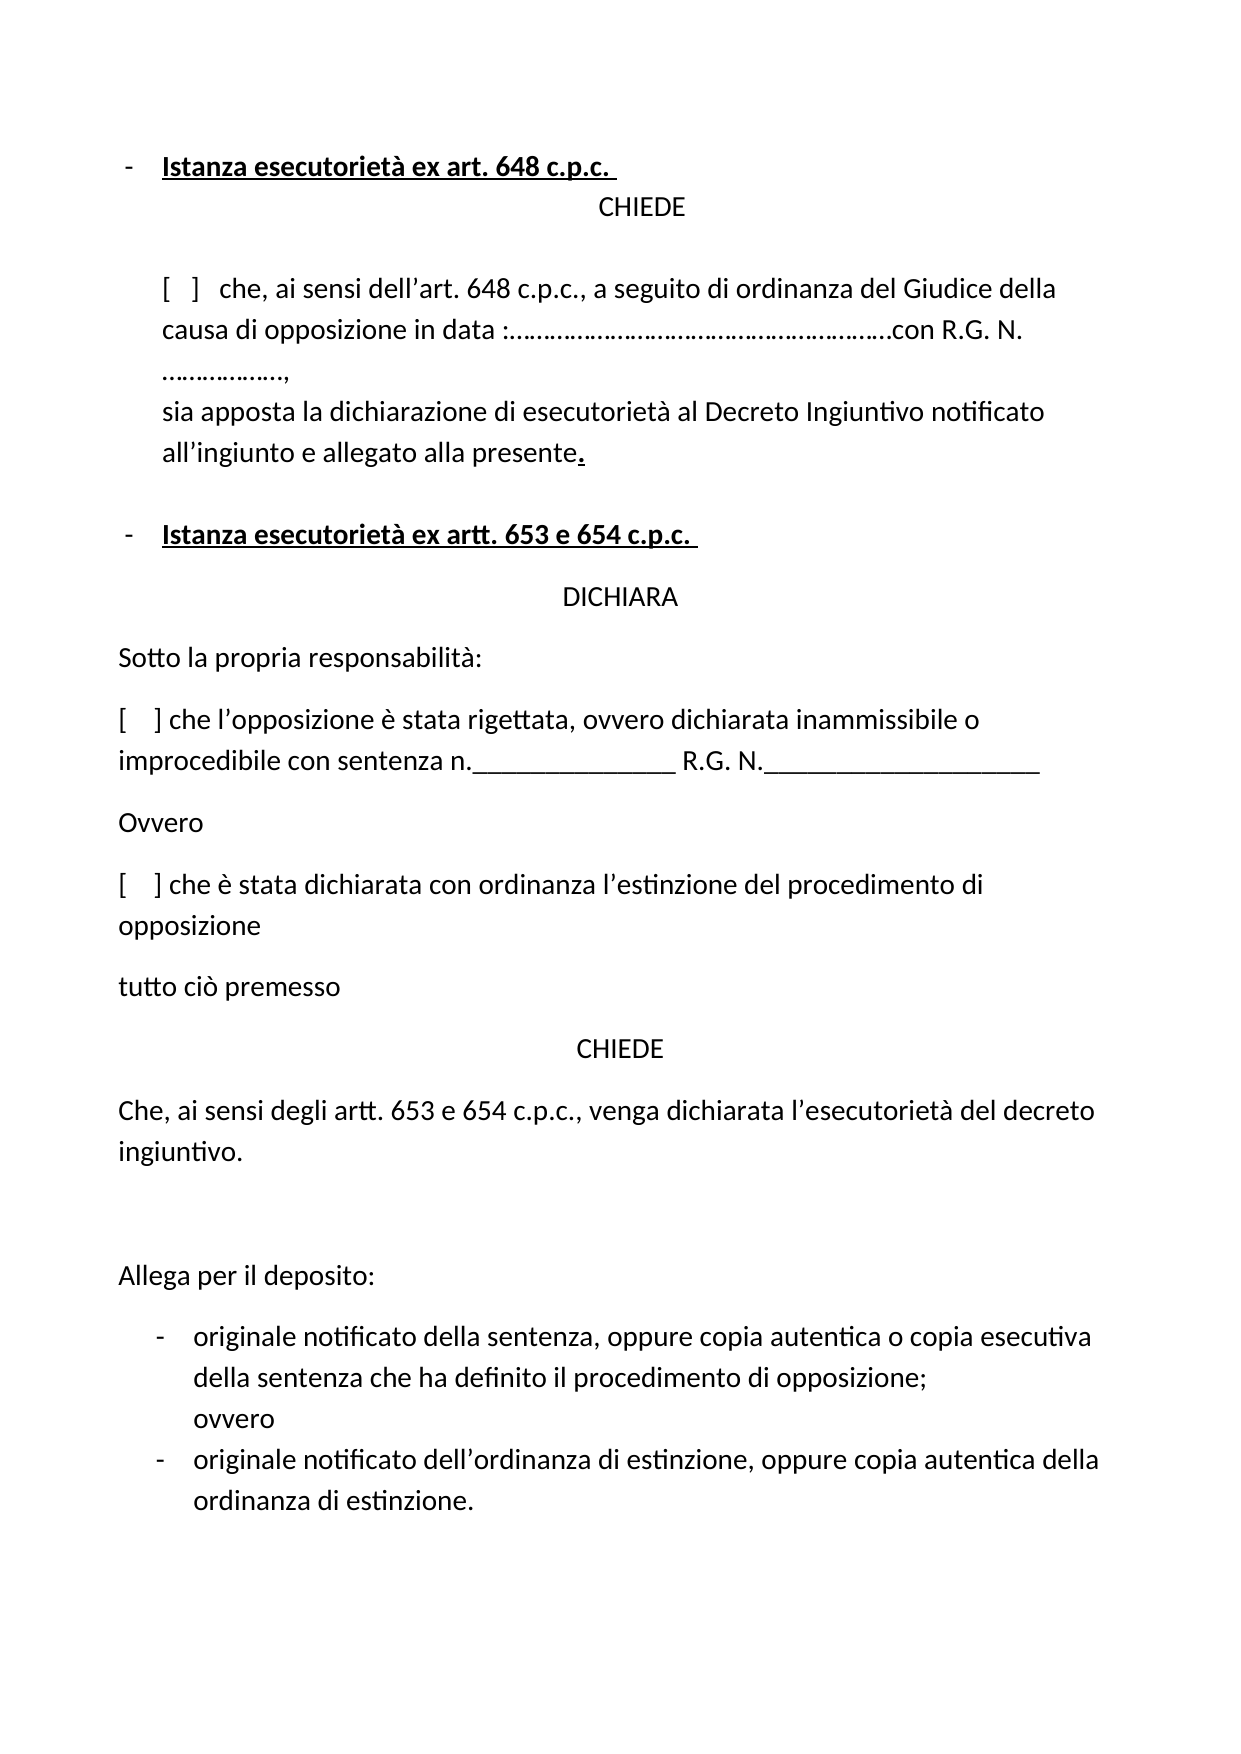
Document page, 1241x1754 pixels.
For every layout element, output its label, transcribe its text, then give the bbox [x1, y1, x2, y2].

text Che, ai sensi degli artt. 653 e 654 c.p.c., venga dichiarata l’esecutorietà del decreto ingiuntivo. [118, 1092, 1122, 1169]
list originale notificato della sentenza, oppure copia autentica o copia esecutiva della sentenza che ha definito il procedimento di opposizione; [156, 1318, 1122, 1395]
list originale notificato dell’ordinanza di estinzione, oppure copia autentica della ordinanza di estinzione. [156, 1441, 1122, 1518]
list Istanza esecutorietà ex art. 648 c.p.c. [124, 148, 1122, 183]
text Ovvero [118, 804, 1122, 840]
text DICHIARA [118, 578, 1122, 613]
text CHIEDE [162, 188, 1122, 224]
text [ ] che, ai sensi dell’art. 648 c.p.c., a seguito di ordinanza del Giudice della causa di opposizione in data :…………………………………………………con R.G. N. ………………, [162, 270, 1122, 388]
text sia apposta la dichiarazione di esecutorietà al Decreto Ingiuntivo notificato all’ingiunto e allegato alla presente. [162, 393, 1122, 470]
text CHIEDE [118, 1030, 1122, 1066]
text tutto ciò premesso [118, 968, 1122, 1004]
text Allega per il deposito: [118, 1257, 1122, 1292]
text ovvero [193, 1400, 1122, 1436]
text Sotto la propria responsabilità: [118, 639, 1122, 675]
text [ ] che è stata dichiarata con ordinanza l’estinzione del procedimento di opposizione [118, 866, 1122, 942]
list Istanza esecutorietà ex artt. 653 e 654 c.p.c. [124, 516, 1122, 552]
text [ ] che l’opposizione è stata rigettata, ovvero dichiarata inammissibile o improcedibile con sentenza n.______________ R.G. N.___________________ [118, 701, 1122, 778]
